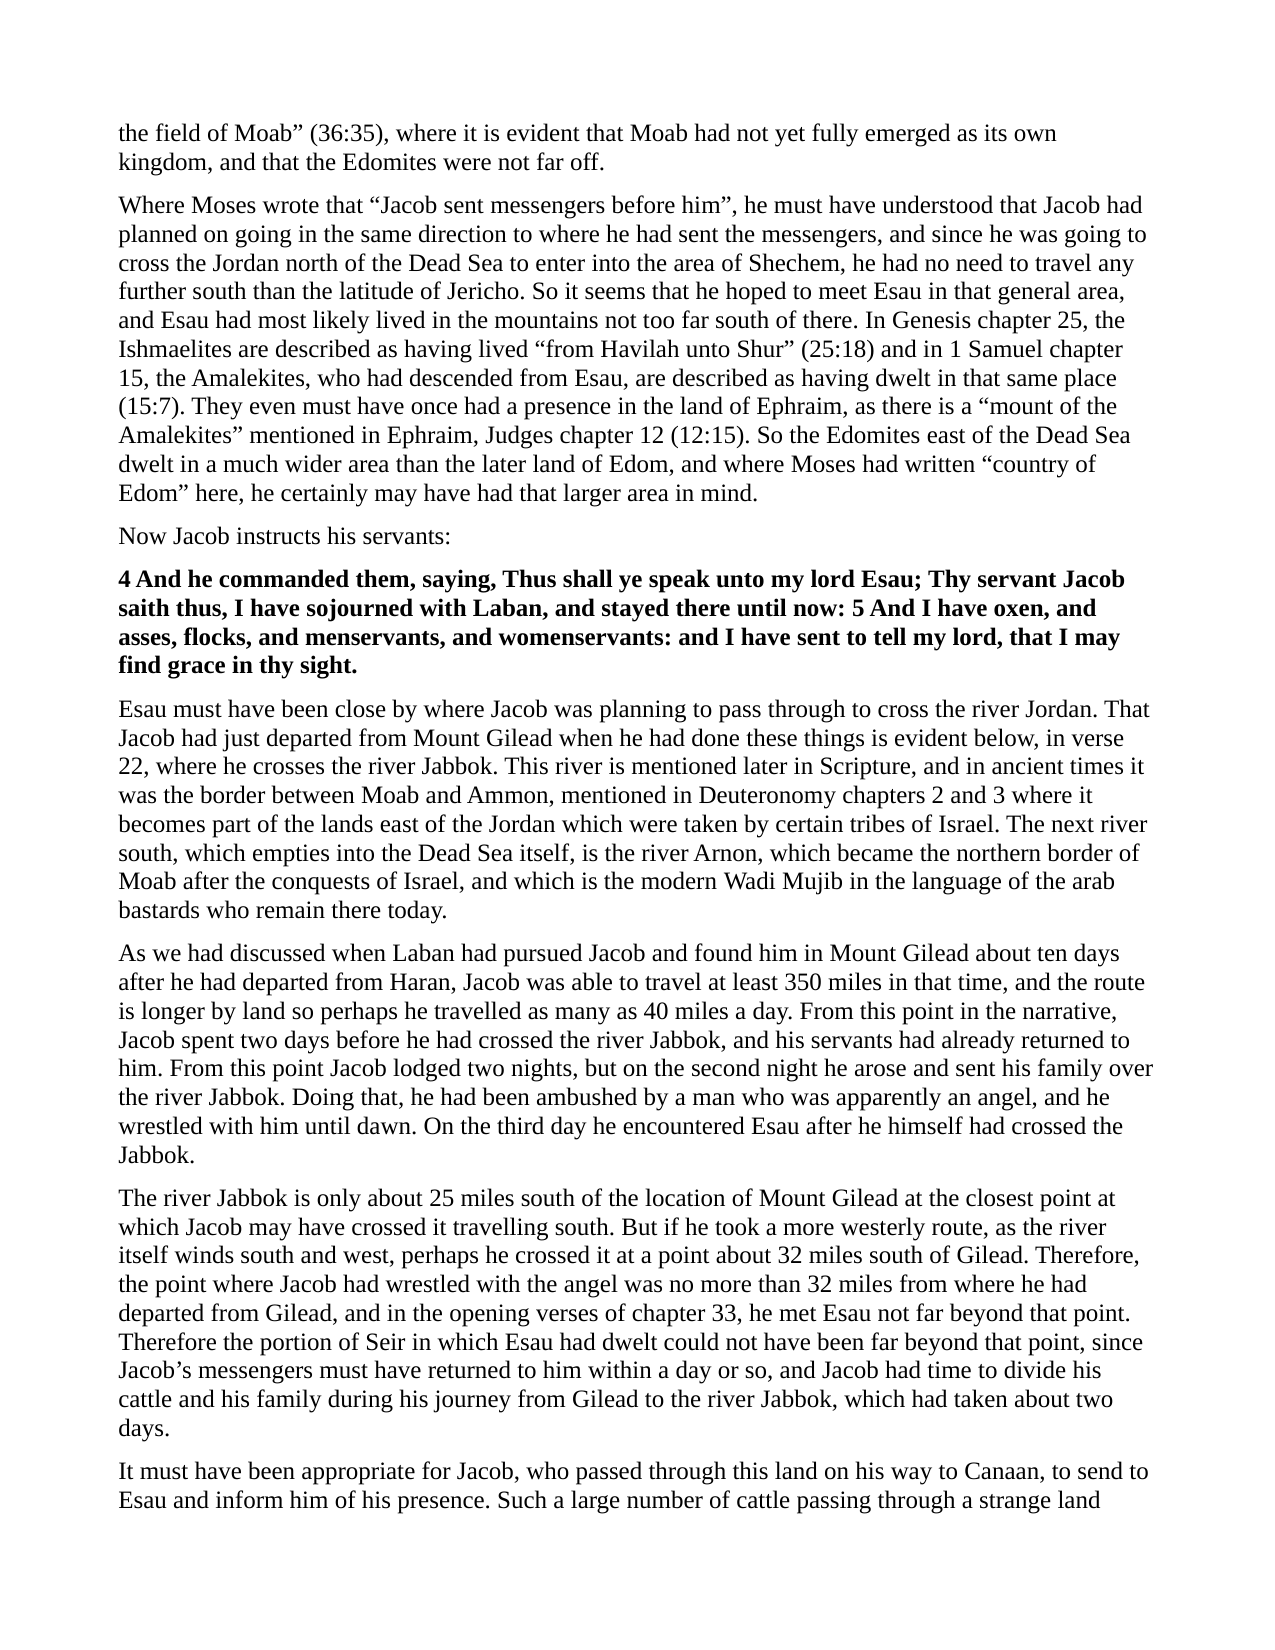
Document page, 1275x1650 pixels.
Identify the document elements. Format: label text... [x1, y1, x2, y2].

text 4 And he commanded them, saying, Thus shall ye speak unto my lord Esau; Thy servant Jacob saith thus, I have sojourned with Laban, and stayed there until now: 5 And I have oxen, and asses, flocks, and menservants, and womenservants: and I have sent to tell my lord, that I may find grace in thy sight. [118, 564, 1157, 679]
text As we had discussed when Laban had pursued Jacob and found him in Mount Gilead about ten days after he had departed from Haran, Jacob was able to travel at least 350 miles in that time, and the route is longer by land so perhaps he travelled as many as 40 miles a day. From this point in the narrative, Jacob spent two days before he had crossed the river Jabbok, and his servants had already returned to him. From this point Jacob lodged two nights, but on the second night he arose and sent his family over the river Jabbok. Doing that, he had been ambushed by a man who was apparently an angel, and he wrestled with him until dawn. On the third day he encountered Esau after he himself had crossed the Jabbok. [118, 938, 1157, 1168]
text the field of Moab” (36:35), where it is evident that Moab had not yet fully emerged as its own kingdom, and that the Edomites were not far off. [118, 118, 1157, 176]
text The river Jabbok is only about 25 miles south of the location of Mount Gilead at the closest point at which Jacob may have crossed it travelling south. But if he took a more westerly route, as the river itself winds south and west, perhaps he crossed it at a point about 32 miles south of Gilead. Therefore, the point where Jacob had wrestled with the angel was no more than 32 miles from where he had departed from Gilead, and in the opening verses of chapter 33, he met Esau not far beyond that point. Therefore the portion of Seir in which Esau had dwelt could not have been far beyond that point, since Jacob’s messengers must have returned to him within a day or so, and Jacob had time to divide his cattle and his family during his journey from Gilead to the river Jabbok, which had taken about two days. [118, 1183, 1157, 1442]
text Now Jacob instructs his servants: [118, 521, 1157, 550]
text Where Moses wrote that “Jacob sent messengers before him”, he must have understood that Jacob had planned on going in the same direction to where he had sent the messengers, and since he was going to cross the Jordan north of the Dead Sea to enter into the area of Shechem, he had no need to travel any further south than the latitude of Jericho. So it seems that he hoped to meet Esau in that general area, and Esau had most likely lived in the mountains not too far south of there. In Genesis chapter 25, the Ishmaelites are described as having lived “from Havilah unto Shur” (25:18) and in 1 Samuel chapter 15, the Amalekites, who had descended from Esau, are described as having dwelt in that same place (15:7). They even must have once had a presence in the land of Ephraim, as there is a “mount of the Amalekites” mentioned in Ephraim, Judges chapter 12 (12:15). So the Edomites east of the Dead Sea dwelt in a much wider area than the later land of Edom, and where Moses had written “country of Edom” here, he certainly may have had that larger area in mind. [118, 190, 1157, 506]
text Esau must have been close by where Jacob was planning to pass through to cross the river Jordan. That Jacob had just departed from Mount Gilead when he had done these things is evident below, in verse 22, where he crosses the river Jabbok. This river is mentioned later in Scripture, and in ancient times it was the border between Moab and Ammon, mentioned in Deuteronomy chapters 2 and 3 where it becomes part of the lands east of the Jordan which were taken by certain tribes of Israel. The next river south, which empties into the Dead Sea itself, is the river Arnon, which became the northern border of Moab after the conquests of Israel, and which is the modern Wadi Mujib in the language of the arab bastards who remain there today. [118, 694, 1157, 924]
text It must have been appropriate for Jacob, who passed through this land on his way to Canaan, to send to Esau and inform him of his presence. Such a large number of cattle passing through a strange land [118, 1456, 1157, 1514]
